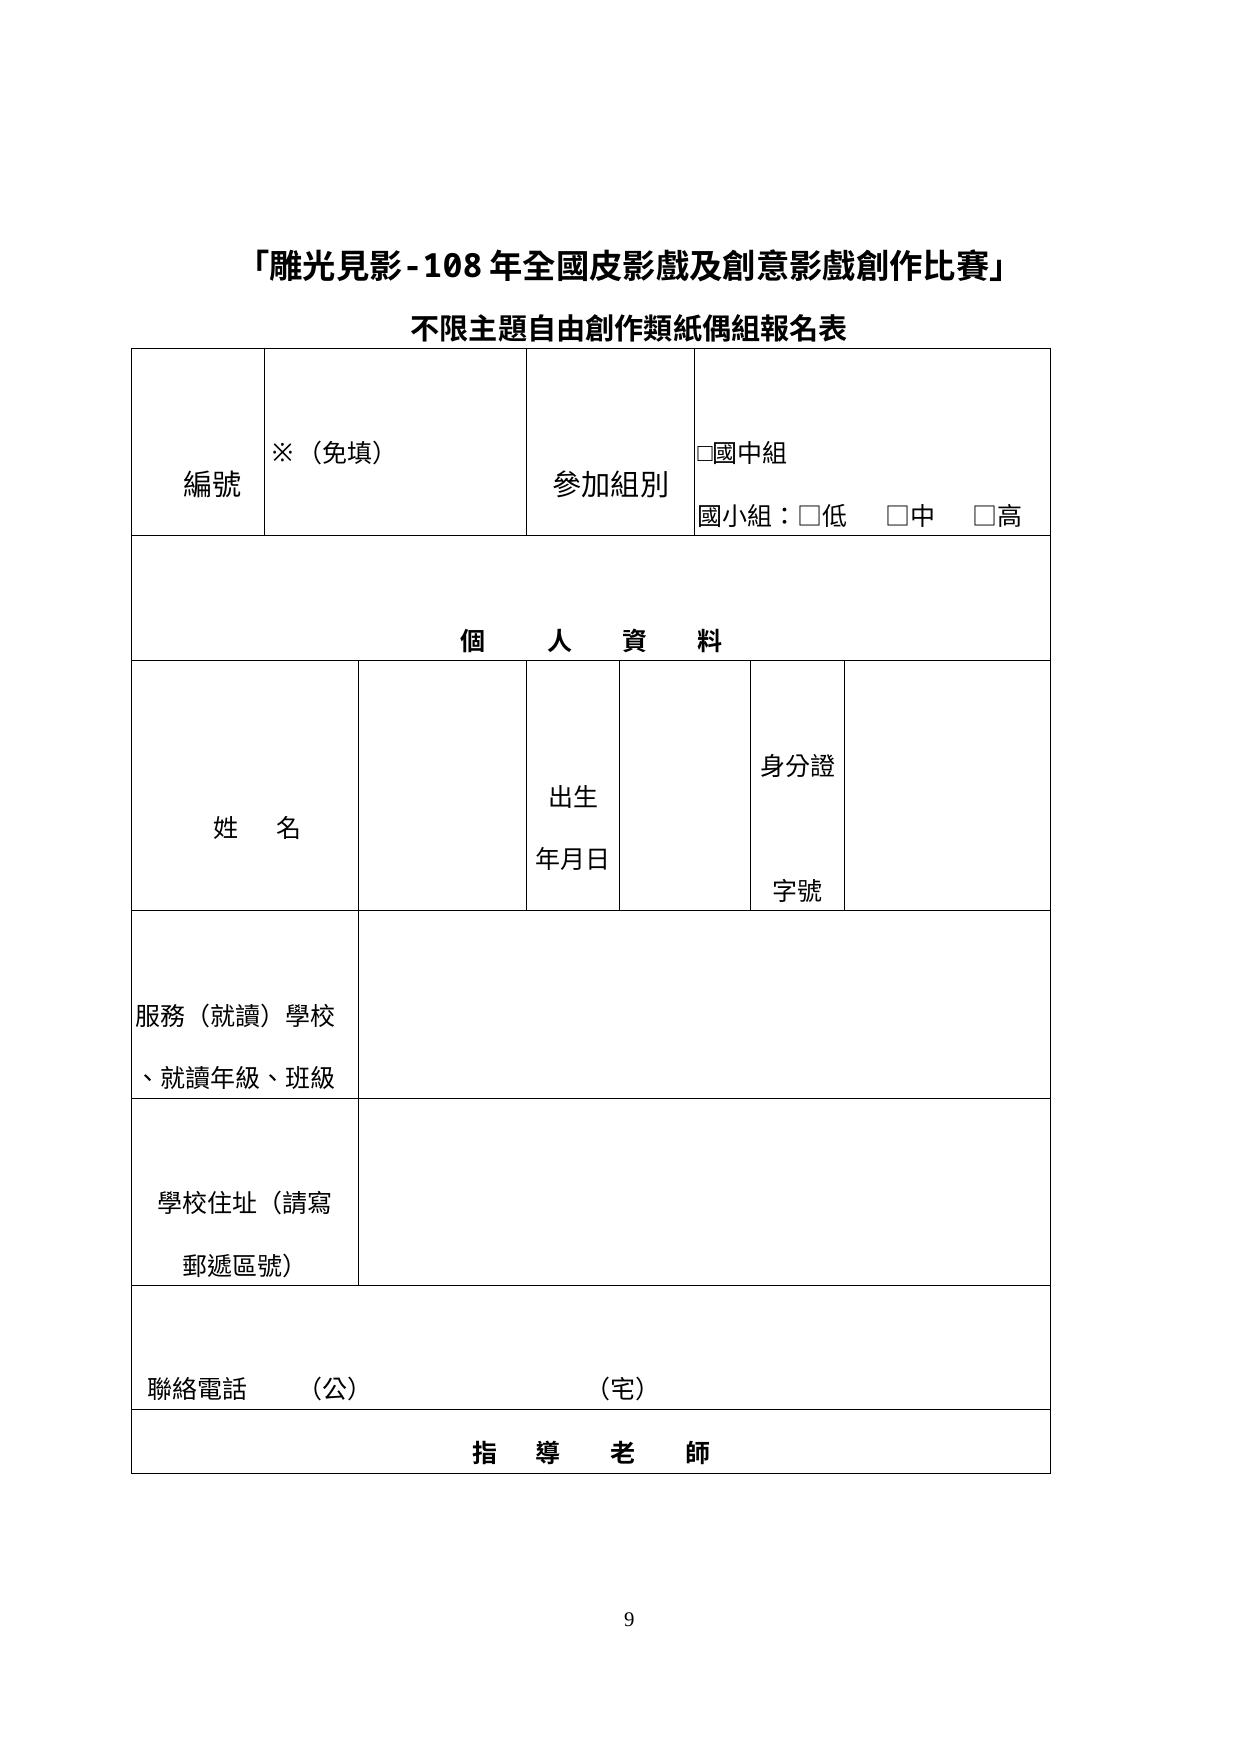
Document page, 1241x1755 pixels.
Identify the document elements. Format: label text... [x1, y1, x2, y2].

table_cell [359, 1099, 1050, 1285]
table_cell [845, 661, 1050, 910]
table_cell 身分證 字號 [751, 661, 844, 910]
table_header □國中組 國小組：□低 □中 □高 [695, 349, 1050, 535]
table_cell 個 人 資 料 [132, 536, 1050, 660]
table_cell 服務（就讀）學校 、就讀年級、班級 [132, 911, 358, 1097]
table_cell 聯絡電話 （公） （宅） [132, 1286, 1050, 1408]
table_header 參加組別 [527, 349, 694, 535]
table_cell 出生 年月日 [527, 661, 619, 910]
table_header ※（免填） [265, 349, 526, 535]
text 不限主題自由創作類紙偶組報名表 [148, 285, 1110, 347]
table_cell 指 導 老 師 [132, 1410, 1050, 1472]
text 「雕光見影-108年全國皮影戲及創意影戲創作比賽」 [148, 222, 1110, 285]
table_cell [359, 661, 526, 910]
table_header 編號 [132, 349, 264, 535]
table_cell 姓 名 [132, 661, 358, 910]
table_cell [359, 911, 1050, 1097]
table_cell [620, 661, 750, 910]
table_cell 學校住址（請寫 郵遞區號） [132, 1099, 358, 1285]
